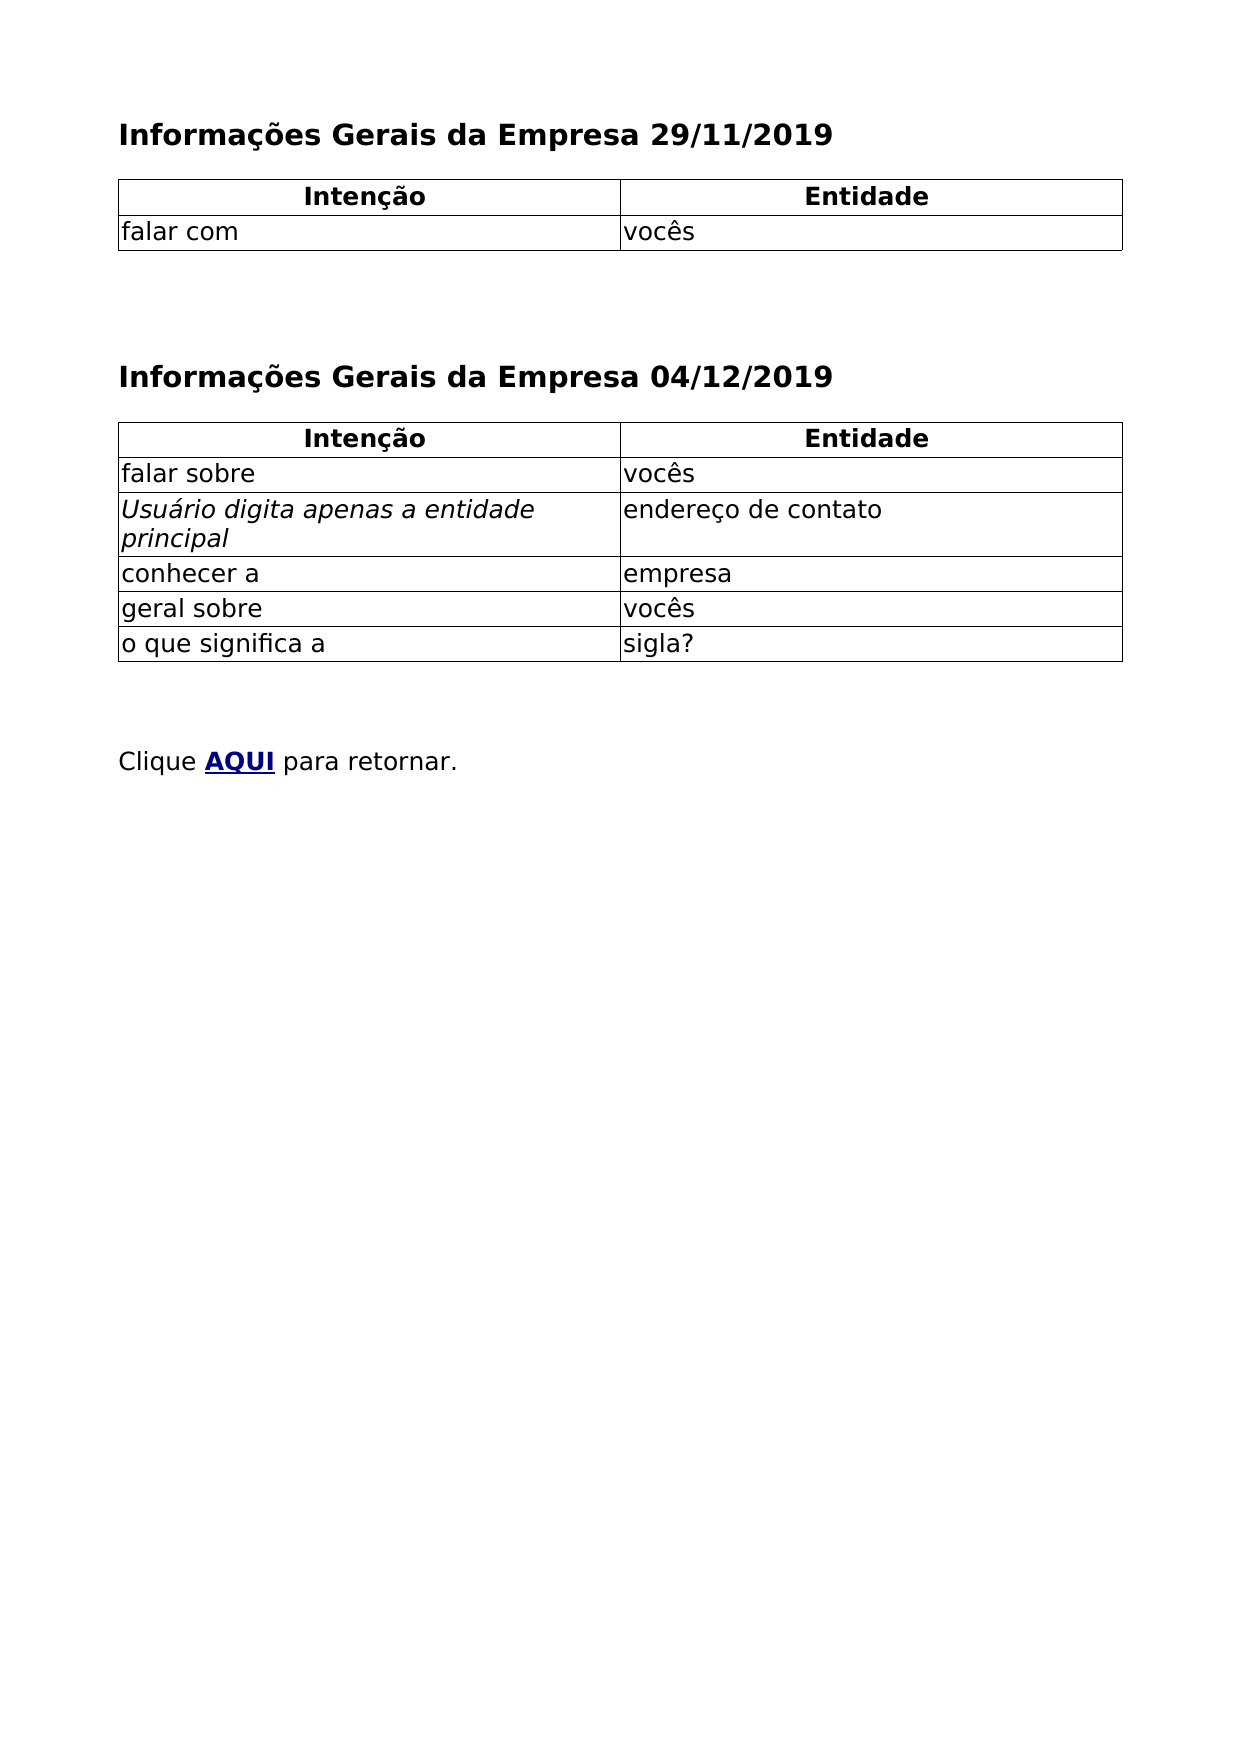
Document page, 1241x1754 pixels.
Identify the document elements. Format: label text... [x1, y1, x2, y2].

subtitle Informações Gerais da Empresa 04/12/2019 [118, 360, 1122, 394]
table_cell Usuário digita apenas a entidade principal [119, 493, 620, 556]
table_cell falar sobre [119, 458, 620, 492]
table_cell falar com [119, 216, 620, 249]
table_header Intenção [119, 423, 620, 457]
text Clique AQUI para retornar. [118, 747, 1122, 805]
table_cell endereço de contato [621, 493, 1122, 556]
table_cell empresa [621, 557, 1122, 591]
table_cell vocês [621, 592, 1122, 626]
table_cell o que significa a [119, 627, 620, 661]
table_header Intenção [119, 180, 620, 214]
table_cell geral sobre [119, 592, 620, 626]
table_cell conhecer a [119, 557, 620, 591]
subtitle Informações Gerais da Empresa 29/11/2019 [118, 118, 1122, 152]
table_cell sigla? [621, 627, 1122, 661]
table_cell vocês [621, 216, 1122, 249]
table_header Entidade [621, 423, 1122, 457]
table_header Entidade [621, 180, 1122, 214]
table_cell vocês [621, 458, 1122, 492]
